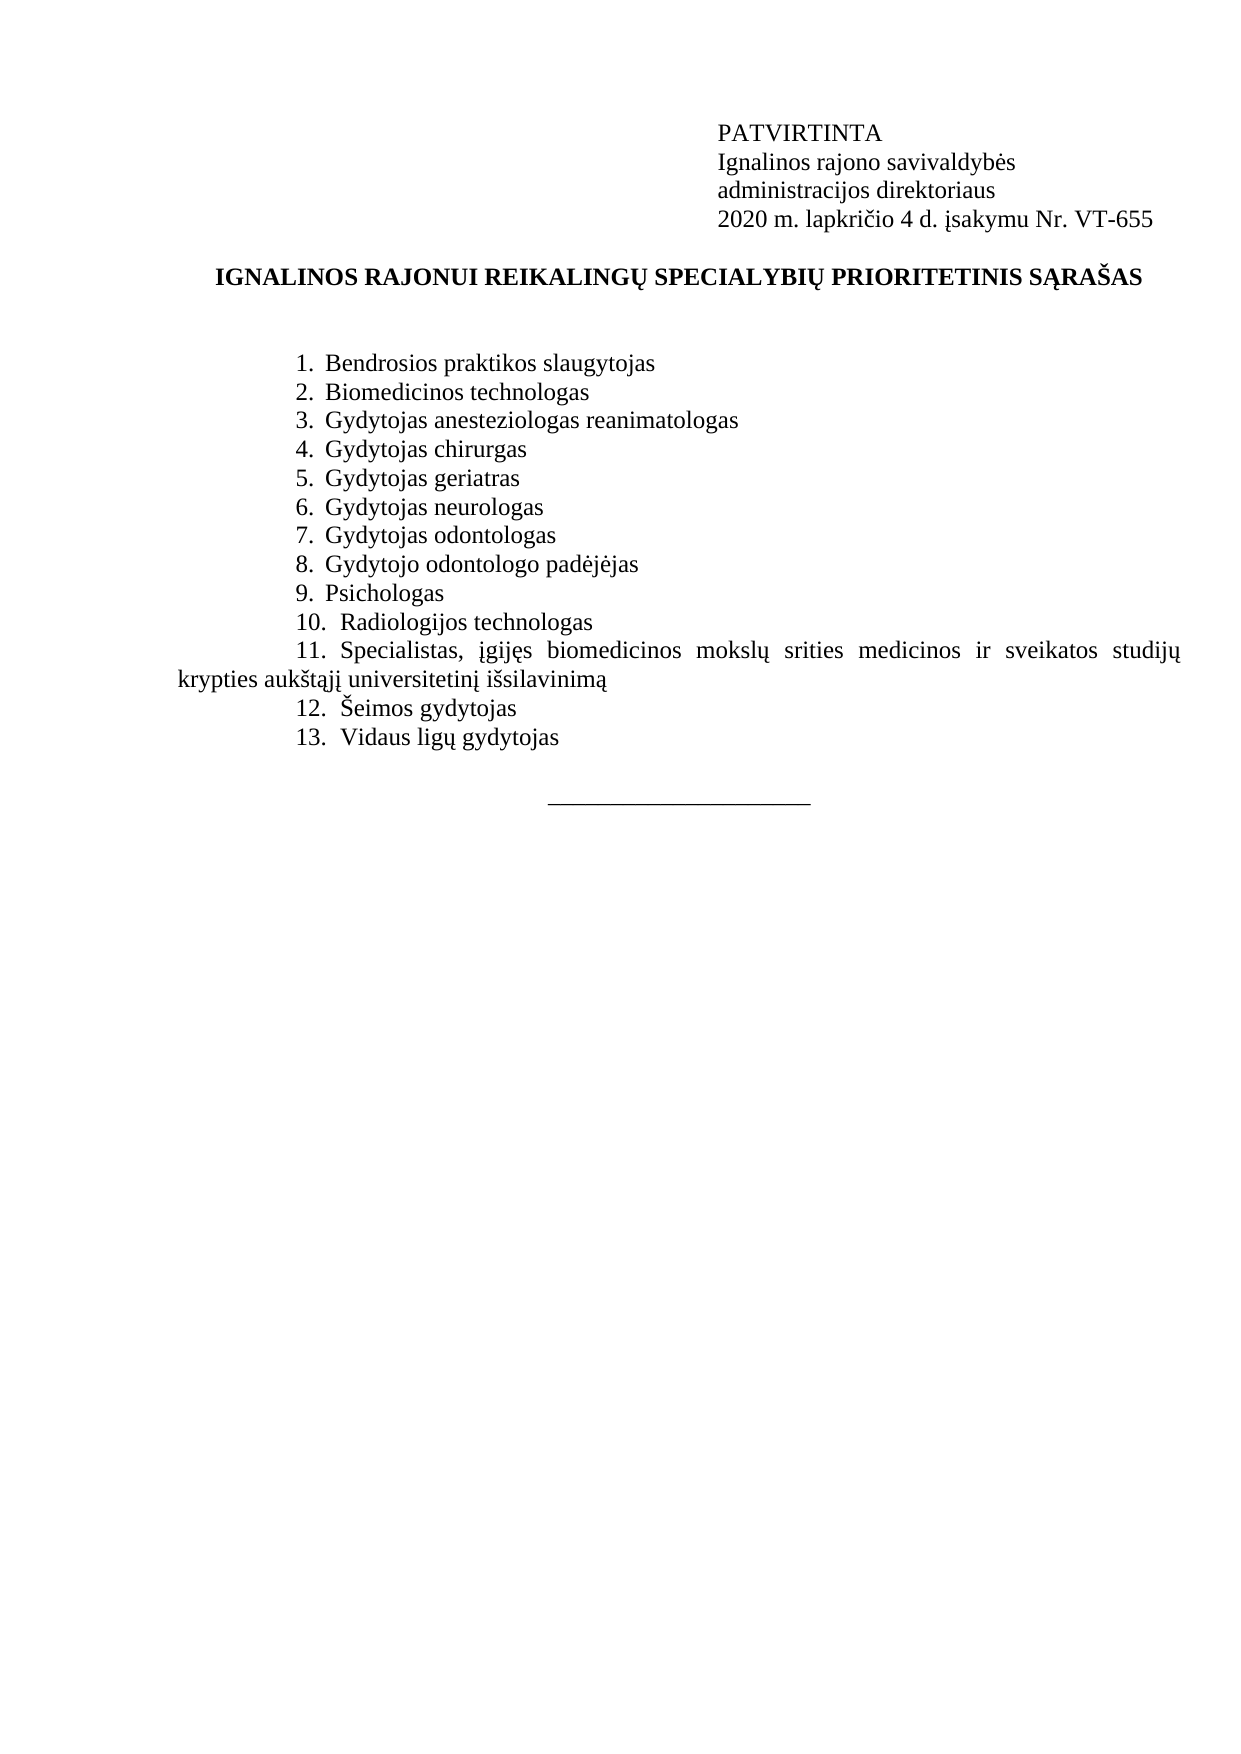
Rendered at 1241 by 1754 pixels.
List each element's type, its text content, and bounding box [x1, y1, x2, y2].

text 4. Gydytojas chirurgas [177, 434, 1181, 463]
text 2. Biomedicinos technologas [177, 377, 1181, 406]
text 8. Gydytojo odontologo padėjėjas [177, 549, 1181, 578]
text 3. Gydytojas anesteziologas reanimatologas [177, 406, 1181, 434]
text 1. Bendrosios praktikos slaugytojas [177, 348, 1181, 377]
text 12. Šeimos gydytojas [177, 693, 1181, 722]
text 2020 m. lapkričio 4 d. įsakymu Nr. VT-655 [582, 204, 1181, 233]
text _____________________ [177, 779, 1181, 808]
text administracijos direktoriaus [582, 176, 1181, 204]
text 7. Gydytojas odontologas [177, 521, 1181, 549]
text 11. Specialistas, įgijęs biomedicinos mokslų srities medicinos ir sveikatos studijų krypties aukštąjį universitetinį išsilavinimą [177, 636, 1181, 693]
text IGNALINOS RAJONUI REIKALINGŲ SPECIALYBIŲ PRIORITETINIS SĄRAŠAS [177, 262, 1181, 291]
text 10. Radiologijos technologas [177, 607, 1181, 636]
text PATVIRTINTA [582, 118, 1181, 147]
text 13. Vidaus ligų gydytojas [177, 722, 1181, 751]
text Ignalinos rajono savivaldybės [582, 147, 1181, 176]
text 9. Psichologas [177, 578, 1181, 607]
text 6. Gydytojas neurologas [177, 492, 1181, 521]
text 5. Gydytojas geriatras [177, 463, 1181, 492]
